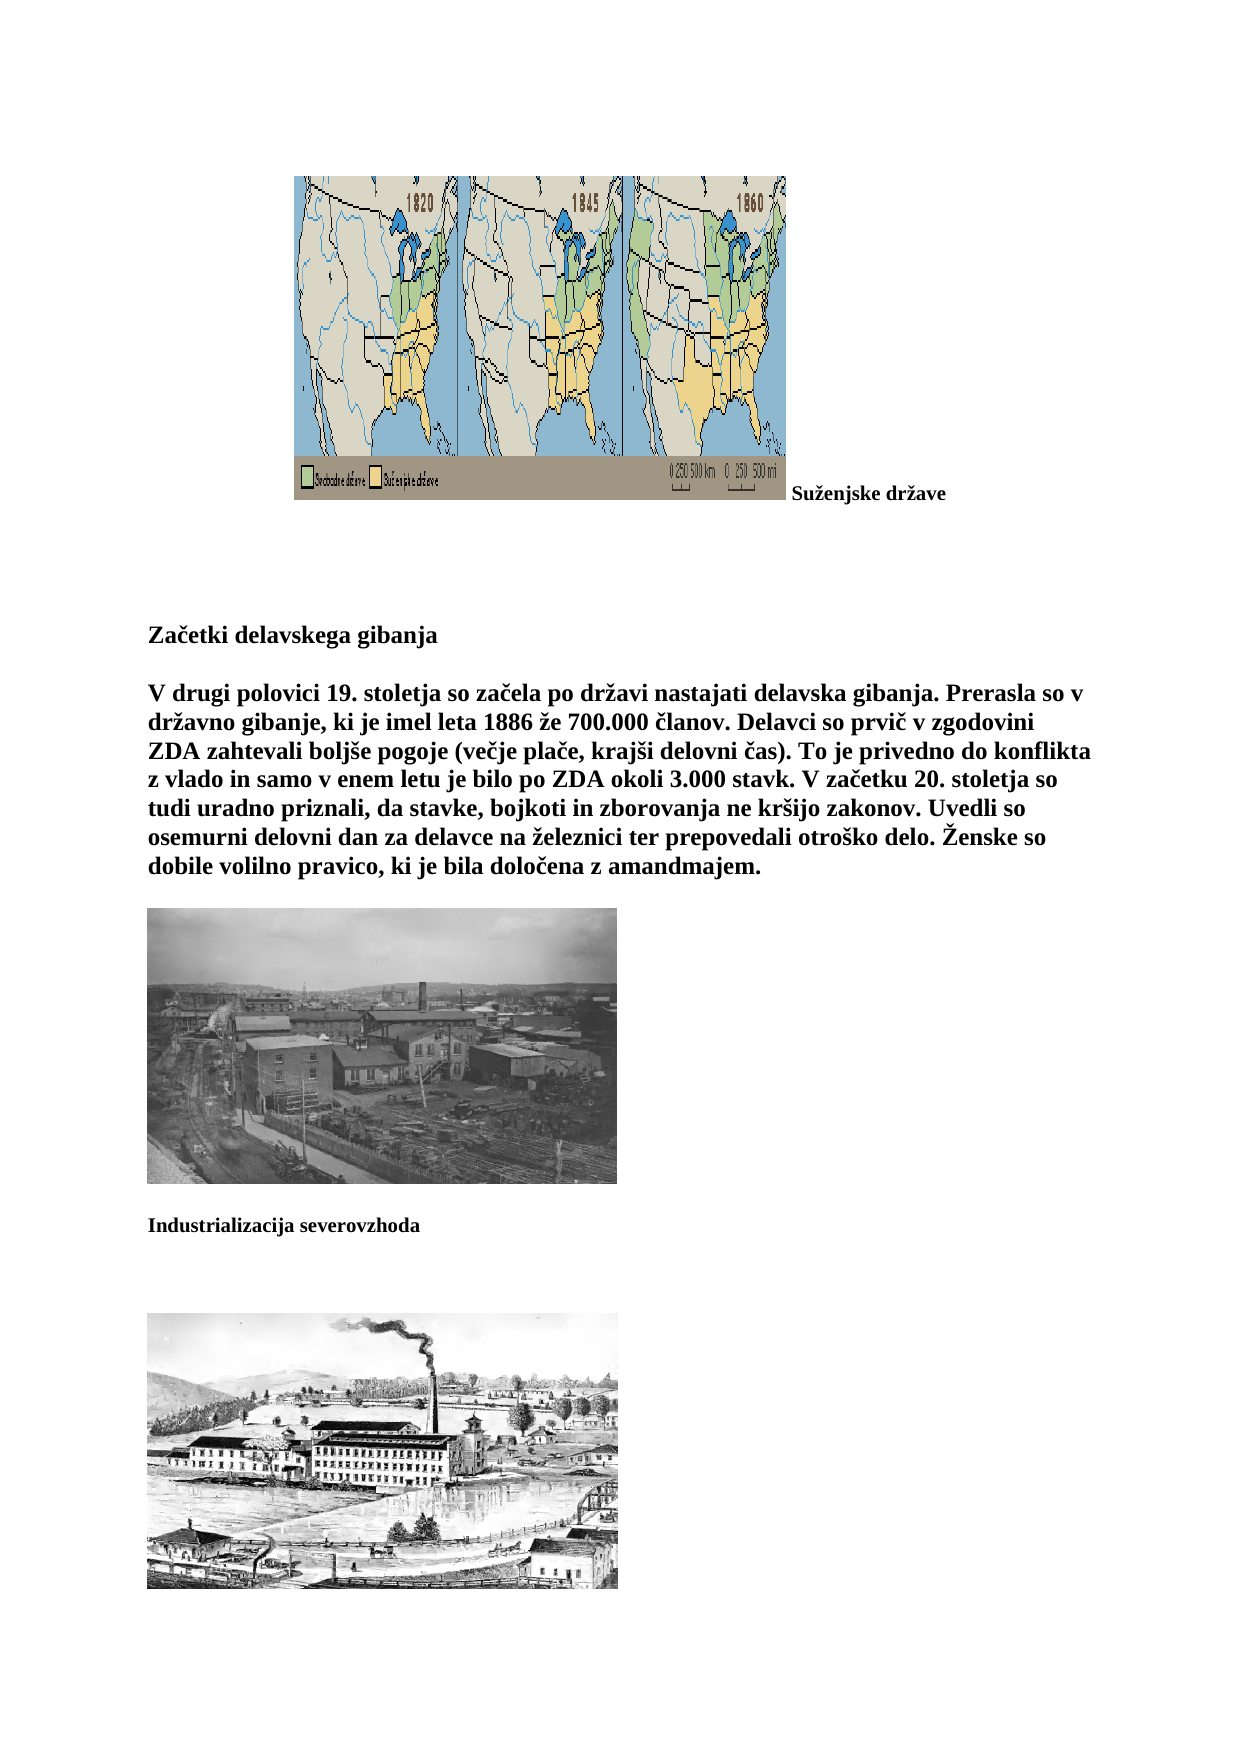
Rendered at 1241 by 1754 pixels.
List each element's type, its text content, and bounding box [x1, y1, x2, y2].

text Industrializacija severovzhoda [148, 1184, 1093, 1237]
text V drugi polovici 19. stoletja so začela po državi nastajati delavska gibanja. Prerasla so v državno gibanje, ki je imel leta 1886 že 700.000 članov. Delavci so prvič v zgodovini ZDA zahtevali boljše pogoje (večje plače, krajši delovni čas). To je privedno do konflikta z vlado in samo v enem letu je bilo po ZDA okoli 3.000 stavk. V začetku 20. stoletja so tudi uradno priznali, da stavke, bojkoti in zborovanja ne kršijo zakonov. Uvedli so osemurni delovni dan za delavce na železnici ter prepovedali otroško delo. Ženske so dobile volilno pravico, ki je bila določena z amandmajem. [148, 678, 1093, 879]
picture [294, 176, 786, 500]
text Začetki delavskega gibanja [148, 620, 1093, 649]
text [148, 1285, 1093, 1588]
picture [147, 1313, 618, 1589]
picture [147, 908, 617, 1184]
text Suženjske države [148, 148, 1093, 534]
